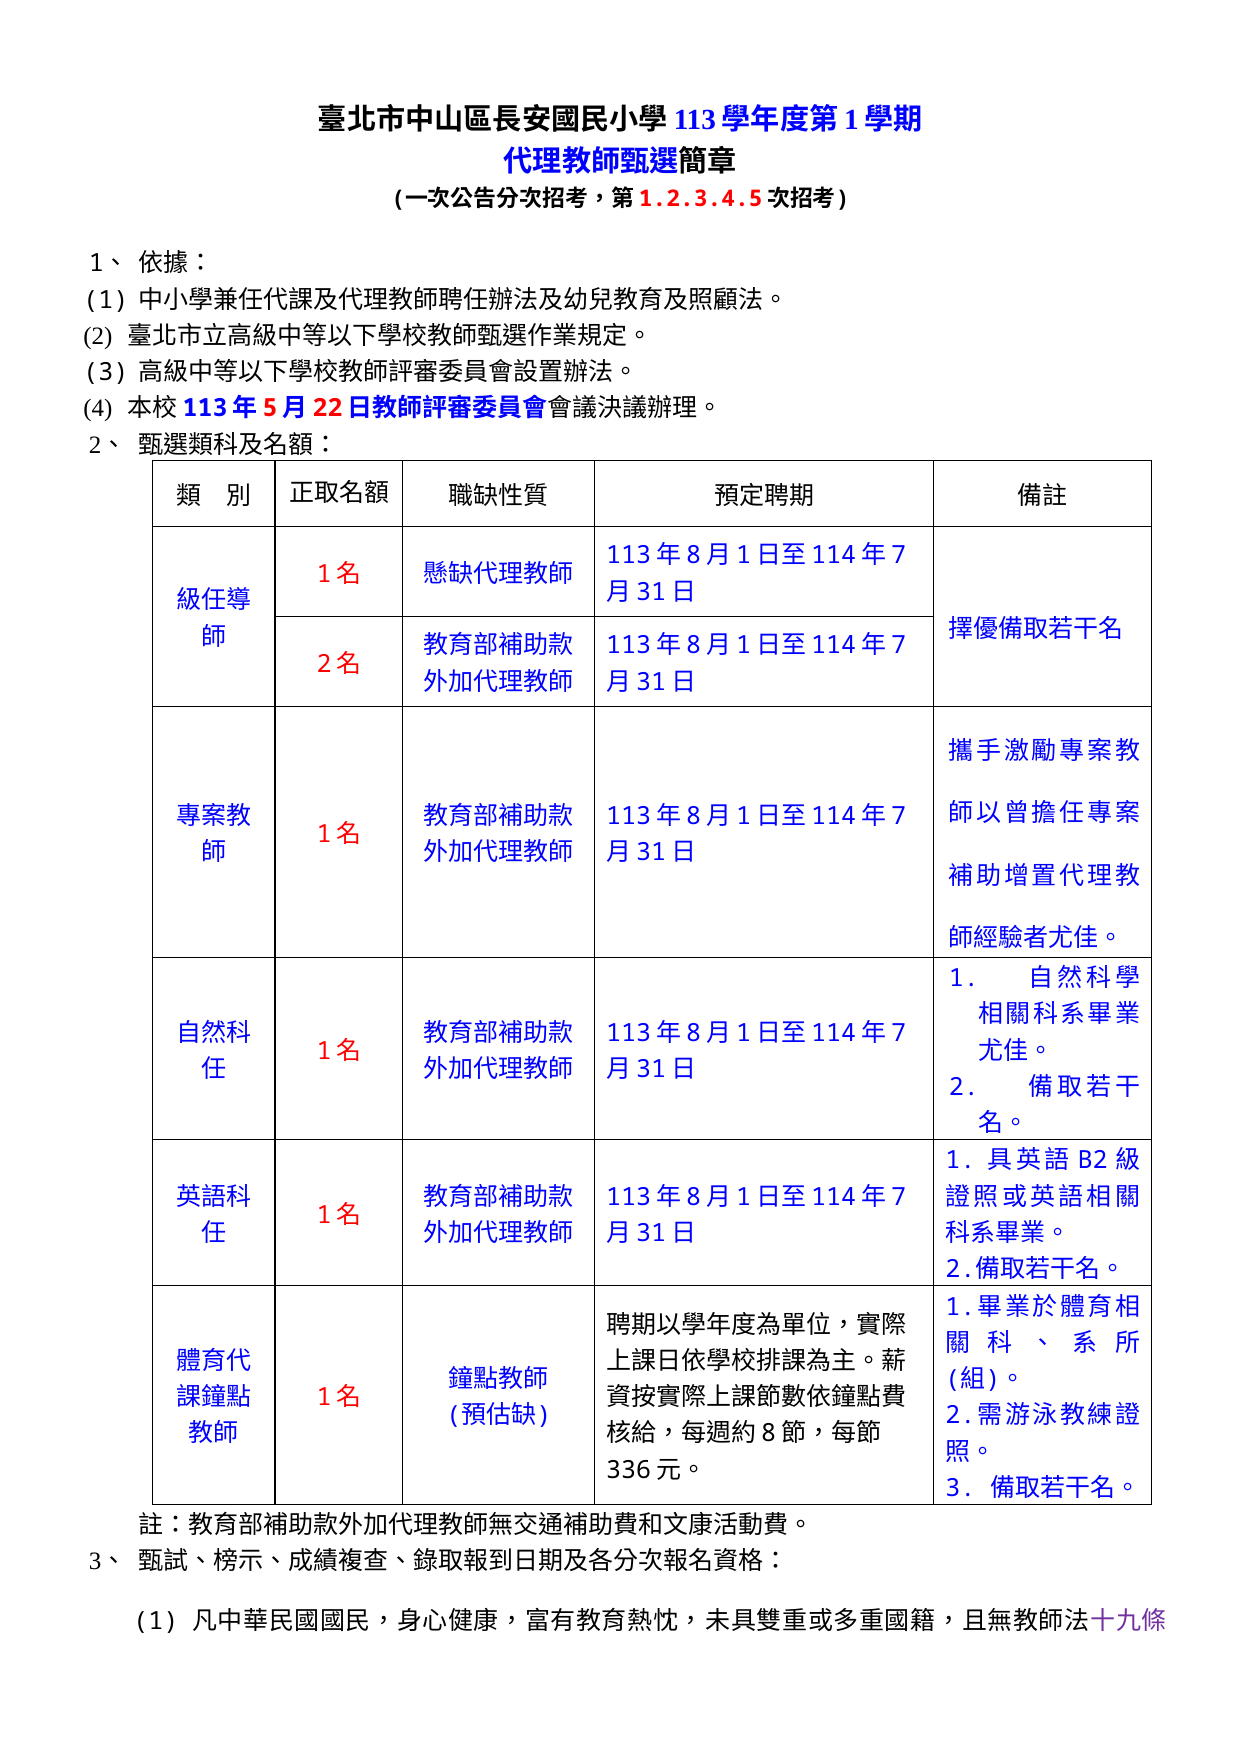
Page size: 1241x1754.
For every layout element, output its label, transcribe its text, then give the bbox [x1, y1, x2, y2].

table_cell 113年8月1日至114年7月31日 [595, 617, 933, 706]
table_cell 級任導師 [153, 527, 274, 706]
table_cell 體育代課鐘點教師 [153, 1286, 274, 1503]
list 臺北市立高級中等以下學校教師甄選作業規定。 [83, 315, 1152, 352]
table_cell 1. 具英語B2級證照或英語相關科系畢業。 2.備取若干名。 [934, 1140, 1151, 1285]
table_cell 教育部補助款外加代理教師 [403, 707, 594, 957]
list 依據： [89, 243, 1152, 279]
table_cell 自然科學相關科系畢業尤佳。 備取若干名。 [934, 958, 1151, 1139]
table_cell 1名 [276, 958, 402, 1139]
list 中小學兼任代課及代理教師聘任辦法及幼兒教育及照顧法。 [83, 279, 1152, 315]
table_header 備註 [934, 461, 1151, 526]
table_cell 113年8月1日至114年7月31日 [595, 707, 933, 957]
table_header 預定聘期 [595, 461, 933, 526]
list 甄試、榜示、成績複查、錄取報到日期及各分次報名資格： [89, 1541, 1152, 1577]
text 臺北市中山區長安國民小學113學年度第1學期 [89, 96, 1152, 138]
table_cell 教育部補助款外加代理教師 [403, 617, 594, 706]
table_cell 教育部補助款外加代理教師 [403, 1140, 594, 1285]
table_cell 鐘點教師 (預估缺) [403, 1286, 594, 1503]
table_cell 擇優備取若干名 [934, 527, 1151, 706]
table_cell 1名 [276, 527, 402, 616]
table_cell 1.畢業於體育相關科、系所 (組)。 2.需游泳教練證照。 3. 備取若干名。 [934, 1286, 1151, 1503]
table_cell 1名 [276, 1140, 402, 1285]
table_cell 113年8月1日至114年7月31日 [595, 1140, 933, 1285]
list 甄選類科及名額： [89, 424, 1152, 460]
table_header 類 別 [153, 461, 274, 526]
text 代理教師甄選簡章 [89, 138, 1152, 180]
table_cell 英語科任 [153, 1140, 274, 1285]
table_cell 攜手激勵專案教師以曾擔任專案補助增置代理教師經驗者尤佳。 [934, 707, 1151, 957]
text (一次公告分次招考，第1.2.3.4.5次招考) [89, 180, 1152, 214]
table_cell 專案教師 [153, 707, 274, 957]
table_cell 113年8月1日至114年7月31日 [595, 958, 933, 1139]
table_cell 113年8月1日至114年7月31日 [595, 527, 933, 616]
table_cell 聘期以學年度為單位，實際上課日依學校排課為主。薪資按實際上課節數依鐘點費核給，每週約8節，每節336元。 [595, 1286, 933, 1503]
list 本校113年5月22日教師評審委員會會議決議辦理。 [83, 388, 1152, 424]
table_cell 2名 [276, 617, 402, 706]
table_header 職缺性質 [403, 461, 594, 526]
list 高級中等以下學校教師評審委員會設置辦法。 [83, 352, 1152, 388]
table_header 正取名額 [276, 461, 402, 526]
table_cell 教育部補助款外加代理教師 [403, 958, 594, 1139]
list 凡中華民國國民，身心健康，富有教育熱忱，未具雙重或多重國籍，且無教師法十九條 [133, 1577, 1167, 1639]
table_cell 1名 [276, 1286, 402, 1503]
table_cell 懸缺代理教師 [403, 527, 594, 616]
text 註：教育部補助款外加代理教師無交通補助費和文康活動費。 [139, 1504, 1152, 1541]
table_cell 1名 [276, 707, 402, 957]
table_cell 自然科任 [153, 958, 274, 1139]
